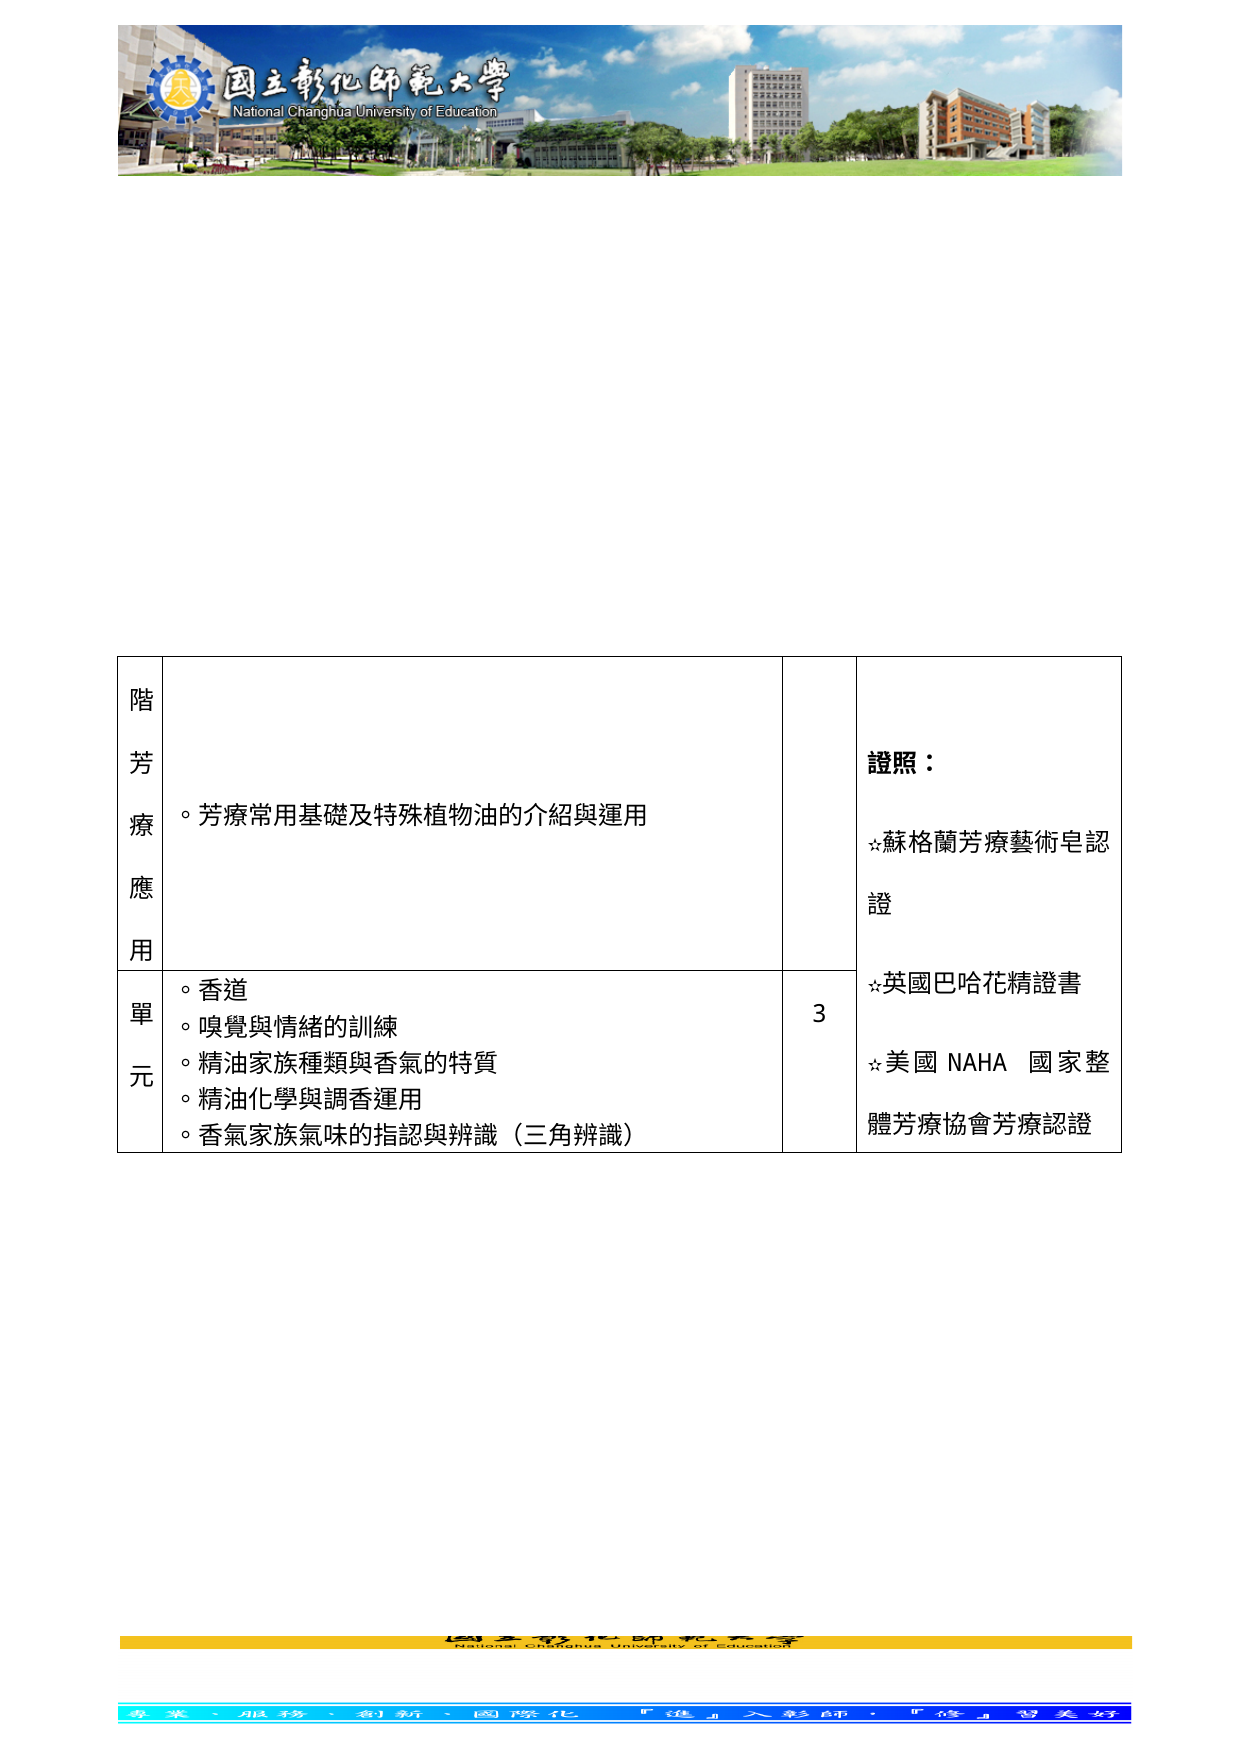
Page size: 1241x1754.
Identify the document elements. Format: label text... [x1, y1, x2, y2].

table_cell 階芳療應用 [118, 657, 162, 970]
table_cell 。香道 。嗅覺與情緒的訓練 。精油家族種類與香氣的特質 。精油化學與調香運用 。香氣家族氣味的指認與辨識（三角辨識） [163, 971, 782, 1152]
table_cell [783, 657, 856, 970]
table_cell 3 [783, 971, 856, 1152]
table_cell 證照： ✫蘇格蘭芳療藝術皂認證 ✫英國巴哈花精證書 ✫美國NAHA 國家整體芳療協會芳療認證 [857, 657, 1121, 1152]
table_cell 單元 [118, 971, 162, 1152]
table_cell 。芳療常用基礎及特殊植物油的介紹與運用 [163, 657, 782, 970]
